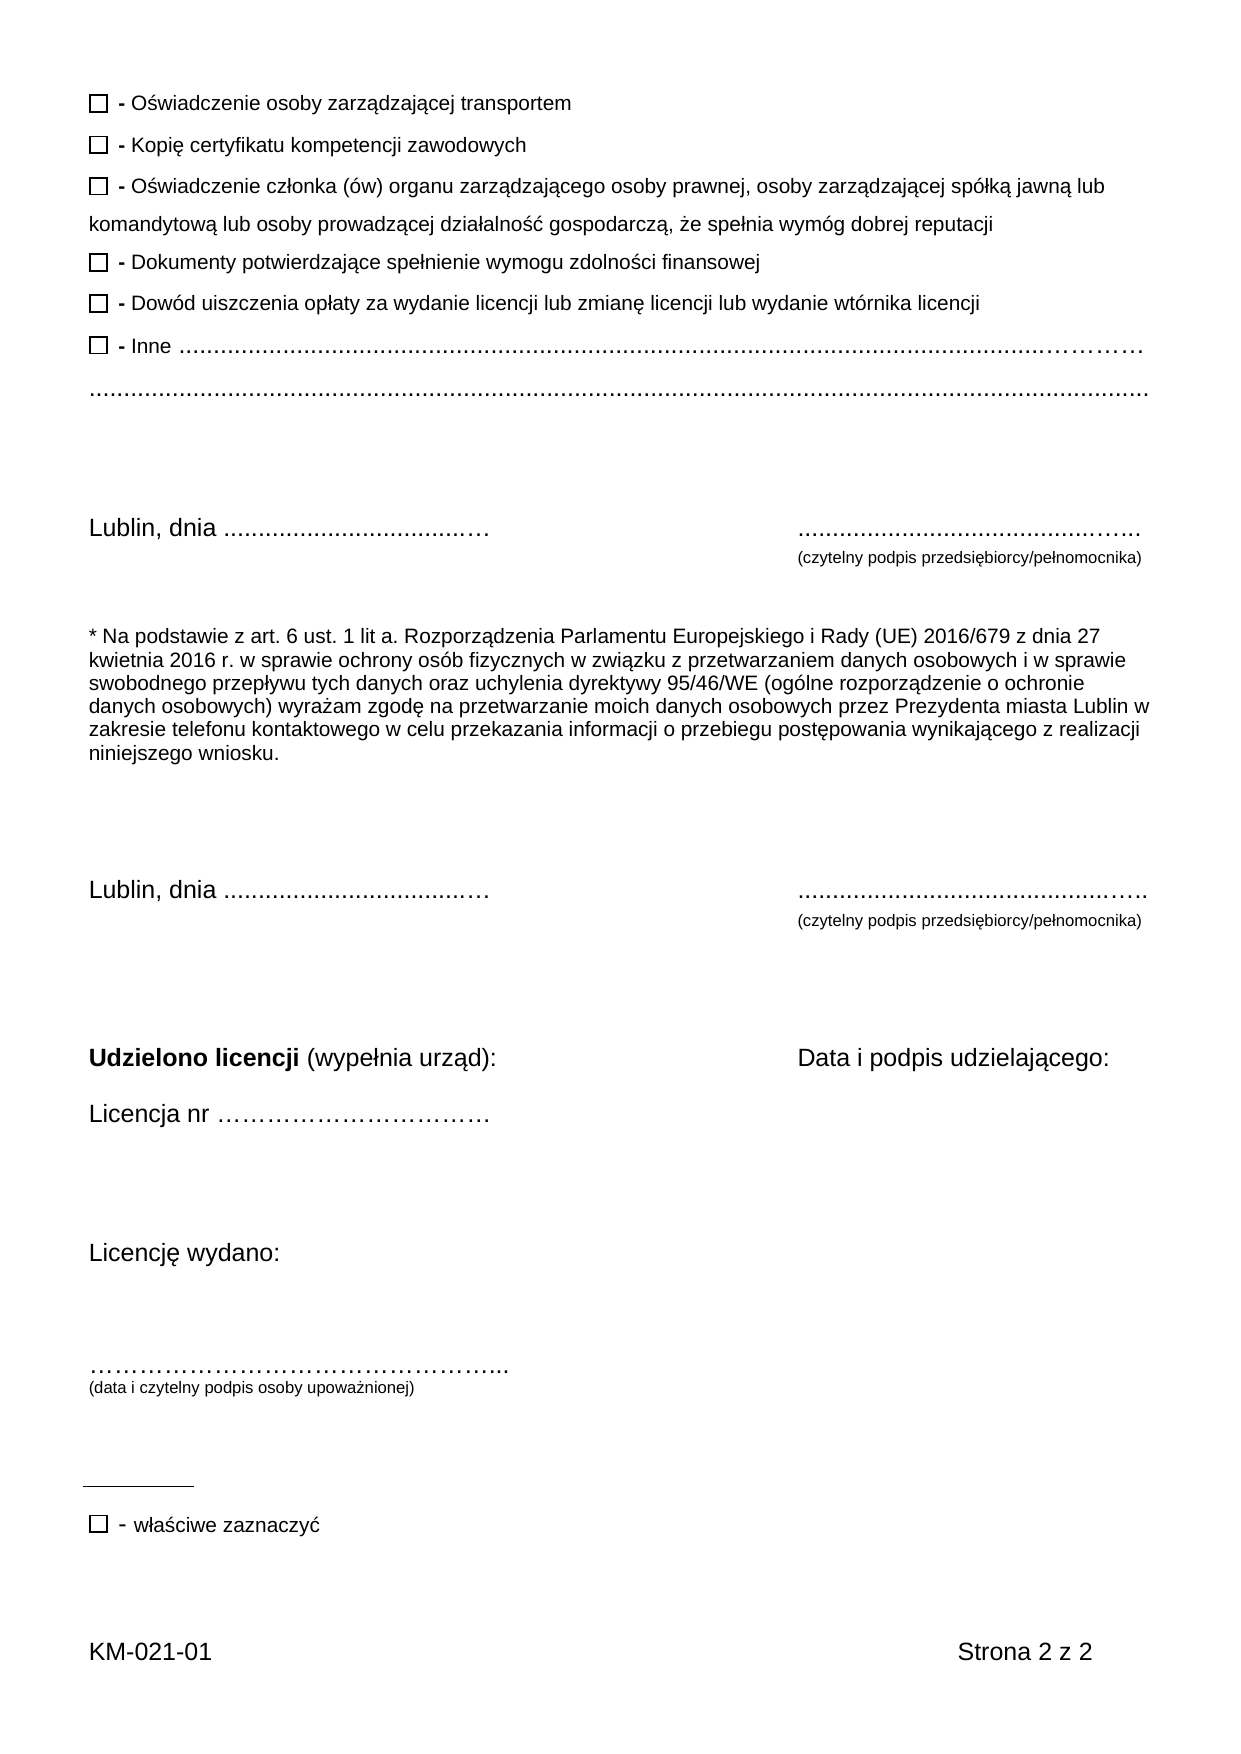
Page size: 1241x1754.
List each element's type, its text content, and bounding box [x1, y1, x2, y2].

text - właściwe zaznaczyć [118, 1509, 1152, 1539]
text Lublin, dnia ...................................… .............................................….. (czytelny podpis przedsiębiorcy/pełnomocnika) [88, 876, 1152, 960]
text …………………………………………... [88, 1351, 1152, 1379]
text Licencję wydano: [88, 1239, 1152, 1267]
text - Oświadczenie osoby zarządzającej transportem - Kopię certyfikatu kompetencji zawodowych - Oświadczenie członka (ów) organu zarządzającego osoby prawnej, osoby zarządzającej spółką jawną lub komandytową lub osoby prowadzącej działalność gospodarczą, że spełnia wymóg dobrej reputacji - Dokumenty potwierdzające spełnienie wymogu zdolności finansowej - Dowód uiszczenia opłaty za wydanie licencji lub zmianę licencji lub wydanie wtórnika licencji - Inne .............................................................................................................................………… ......................................................................................................................................................... [88, 88, 1152, 402]
text (data i czytelny podpis osoby upoważnionej) [88, 1379, 1152, 1397]
text Licencja nr …………………………… [88, 1099, 1152, 1127]
text Lublin, dnia ...................................… ...........................................…... (czytelny podpis przedsiębiorcy/pełnomocnika) [88, 513, 1152, 597]
text Udzielono licencji (wypełnia urząd): Data i podpis udzielającego: [88, 1044, 1152, 1072]
text * Na podstawie z art. 6 ust. 1 lit a. Rozporządzenia Parlamentu Europejskiego i Rady (UE) 2016/679 z dnia 27 kwietnia 2016 r. w sprawie ochrony osób fizycznych w związku z przetwarzaniem danych osobowych i w sprawie swobodnego przepływu tych danych oraz uchylenia dyrektywy 95/46/WE (ogólne rozporządzenie o ochronie danych osobowych) wyrażam zgodę na przetwarzanie moich danych osobowych przez Prezydenta miasta Lublin w zakresie telefonu kontaktowego w celu przekazania informacji o przebiegu postępowania wynikającego z realizacji niniejszego wniosku. [88, 625, 1152, 764]
